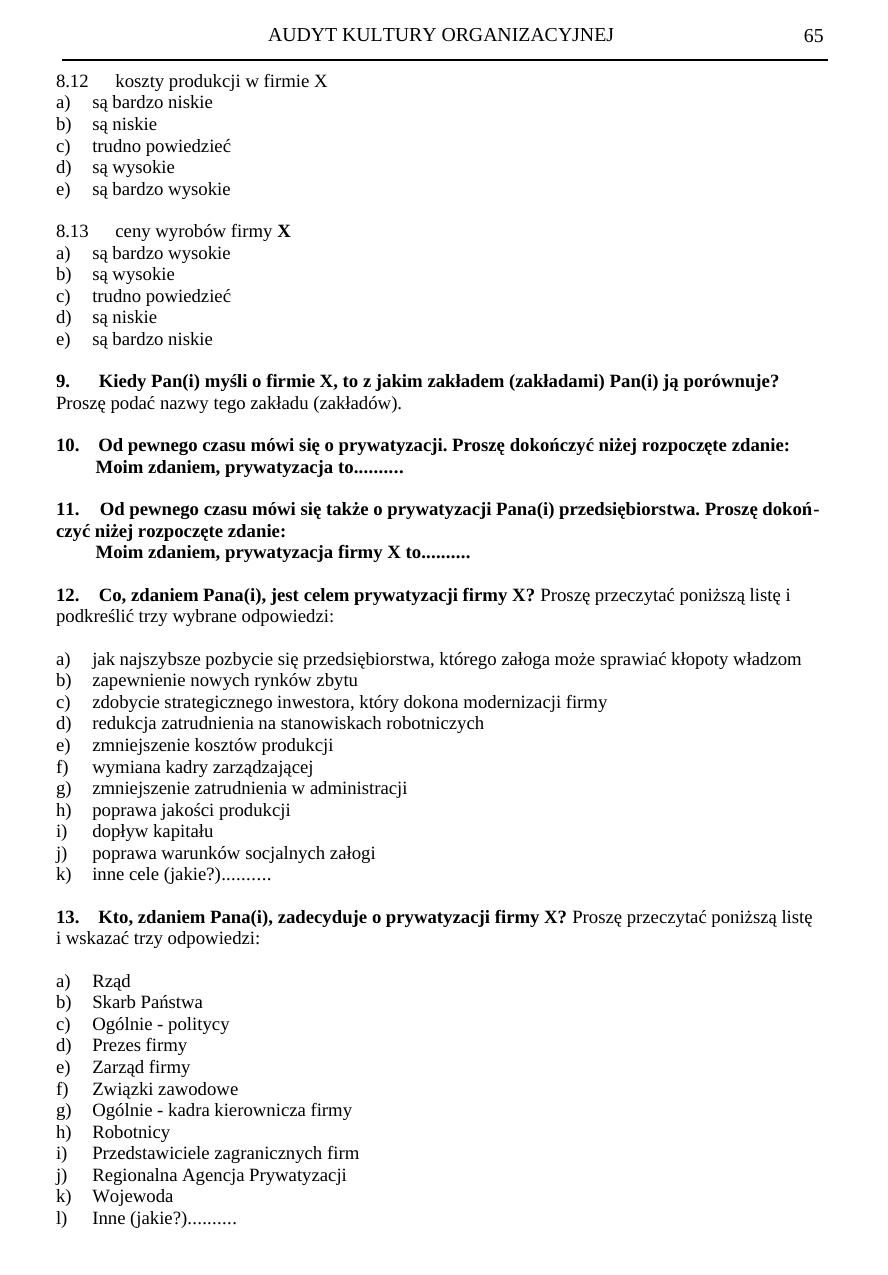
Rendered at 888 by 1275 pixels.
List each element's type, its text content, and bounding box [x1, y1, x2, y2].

text AUDYT KULTURY ORGANIZACYJNEJ [268, 23, 617, 46]
list Kiedy Pan(i) myśli o firmie X, to z jakim zakładem (zakładami) Pan(i) ją porównuje? Proszę podać nazwy tego zakładu (zakładów). [56, 370, 831, 413]
list poprawa warunków socjalnych załogi [56, 842, 831, 863]
list są wysokie [56, 156, 831, 178]
list Rząd [56, 970, 831, 991]
list inne cele (jakie?) [56, 863, 831, 885]
list poprawa jakości produkcji [56, 799, 831, 820]
list trudno powiedzieć [56, 285, 831, 306]
list Inne (jakie?) [56, 1207, 831, 1228]
list wymiana kadry zarządzającej [56, 756, 831, 777]
list koszty produkcji w firmie X [56, 70, 831, 91]
list są bardzo wysokie [56, 178, 831, 199]
text 65 [804, 24, 828, 47]
list Zarząd firmy [56, 1056, 831, 1077]
list zmniejszenie kosztów produkcji [56, 734, 831, 756]
list Co, zdaniem Pana(i), jest celem prywatyzacji firmy X? Proszę przeczytać poniższą listę i podkreślić trzy wybrane odpowiedzi: [56, 584, 831, 627]
text Moim zdaniem, prywatyzacja firmy X to [56, 541, 831, 563]
list Od pewnego czasu mówi się także o prywatyzacji Pana(i) przedsiębiorstwa. Proszę dokoń­czyć niżej rozpoczęte zdanie: [56, 498, 831, 541]
list Robotnicy [56, 1121, 831, 1142]
list zapewnienie nowych rynków zbytu [56, 669, 831, 691]
list Prezes firmy [56, 1034, 831, 1056]
list zmniejszenie zatrudnienia w administracji [56, 777, 831, 799]
text Moim zdaniem, prywatyzacja to [56, 456, 831, 477]
list są bardzo wysokie [56, 242, 831, 263]
list ceny wyrobów firmy X [56, 220, 831, 242]
list są niskie [56, 306, 831, 328]
list zdobycie strategicznego inwestora, który dokona modernizacji firmy [56, 691, 831, 712]
list Ogólnie - kadra kierownicza firmy [56, 1099, 831, 1121]
list jak najszybsze pozbycie się przedsiębiorstwa, którego załoga może sprawiać kłopoty władzom [56, 648, 831, 669]
list dopływ kapitału [56, 820, 831, 842]
list Przedstawiciele zagranicznych firm [56, 1142, 831, 1164]
list Kto, zdaniem Pana(i), zadecyduje o prywatyzacji firmy X? Proszę przeczytać poniższą listę [56, 906, 831, 927]
list Wojewoda [56, 1185, 831, 1207]
list Regionalna Agencja Prywatyzacji [56, 1164, 831, 1185]
list są bardzo niskie [56, 91, 831, 113]
list Ogólnie - politycy [56, 1013, 831, 1034]
list trudno powiedzieć [56, 134, 831, 156]
list Związki zawodowe [56, 1077, 831, 1099]
list są niskie [56, 113, 831, 134]
list Skarb Państwa [56, 991, 831, 1013]
list Od pewnego czasu mówi się o prywatyzacji. Proszę dokończyć niżej rozpoczęte zdanie: [56, 434, 831, 456]
list redukcja zatrudnienia na stanowiskach robotniczych [56, 712, 831, 734]
list są bardzo niskie [56, 328, 831, 349]
text i wskazać trzy odpowiedzi: [56, 927, 831, 949]
list są wysokie [56, 263, 831, 285]
